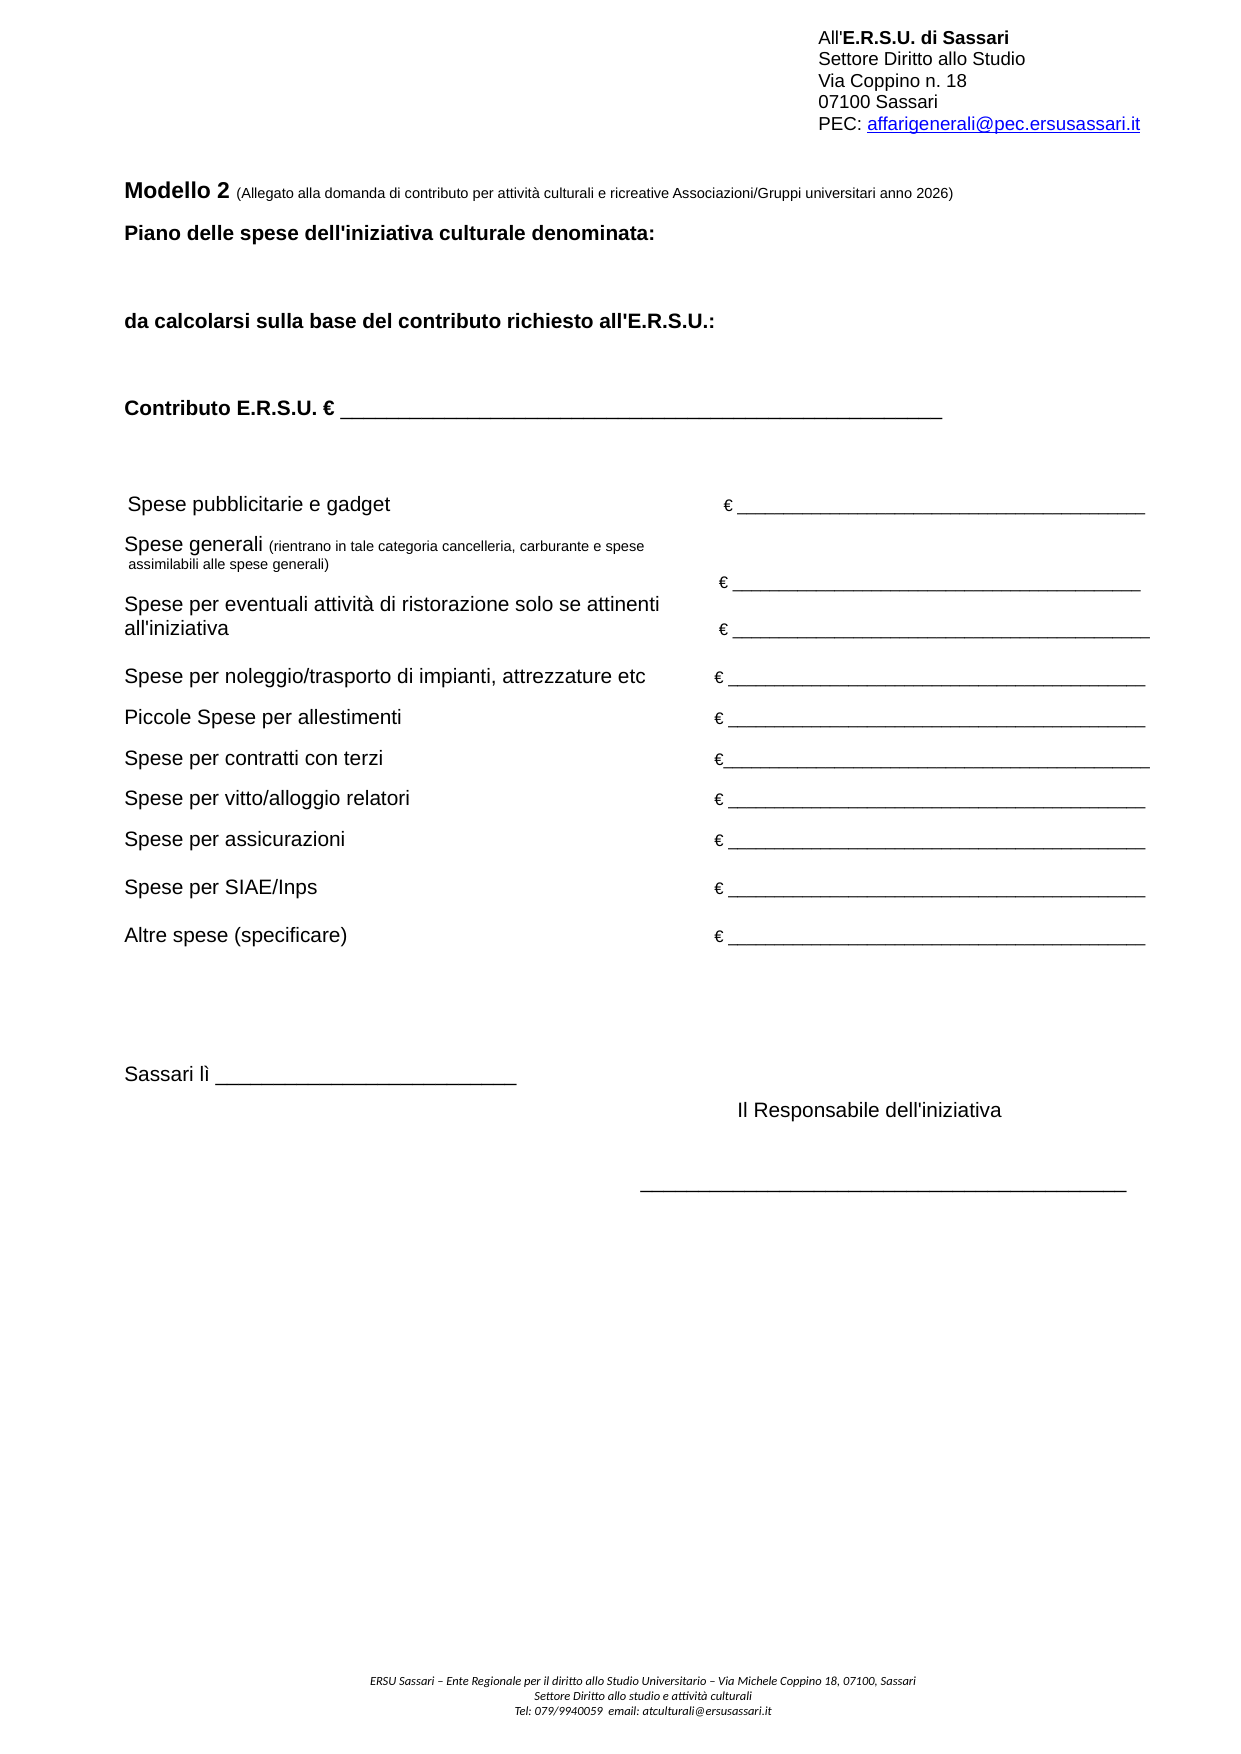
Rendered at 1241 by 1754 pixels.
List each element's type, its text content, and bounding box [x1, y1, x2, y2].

text Altre spese (specificare) € _____________________________________________ [124, 923, 1163, 947]
text Contributo E.R.S.U. € ____________________________________________________ [124, 396, 1163, 419]
text __________________________________________ [124, 1169, 1186, 1193]
text Piccole Spese per allestimenti € _____________________________________________ [124, 704, 1163, 728]
text Spese per contratti con terzi €______________________________________________ [124, 745, 1163, 769]
text Spese per eventuali attività di ristorazione solo se attinenti [124, 592, 1163, 616]
text Il Responsabile dell'iniziativa [124, 1097, 1186, 1121]
text assimilabili alle spese generali) [124, 556, 1163, 573]
text Spese generali (rientrano in tale categoria cancelleria, carburante e spese [124, 532, 1163, 556]
text Spese per SIAE/Inps € _____________________________________________ [124, 875, 1163, 899]
text da calcolarsi sulla base del contributo richiesto all'E.R.S.U.: [124, 309, 1163, 333]
text Spese per vitto/alloggio relatori € _____________________________________________ [124, 786, 1163, 810]
text Spese per assicurazioni € _____________________________________________ [124, 827, 1163, 851]
text Spese per noleggio/trasporto di impianti, attrezzature etc € _____________________________________________ [124, 664, 1163, 688]
text Sassari lì __________________________ [124, 1062, 1186, 1086]
text all'iniziativa € _____________________________________________ [124, 616, 1163, 640]
text Piano delle spese dell'iniziativa culturale denominata: [124, 221, 1163, 244]
text Spese pubblicitarie e gadget € ____________________________________________ [124, 491, 1163, 515]
text Modello 2 (Allegato alla domanda di contributo per attività culturali e ricreative Associazioni/Gruppi universitari anno 2026) [124, 177, 1163, 204]
text € ____________________________________________ [124, 573, 1163, 592]
